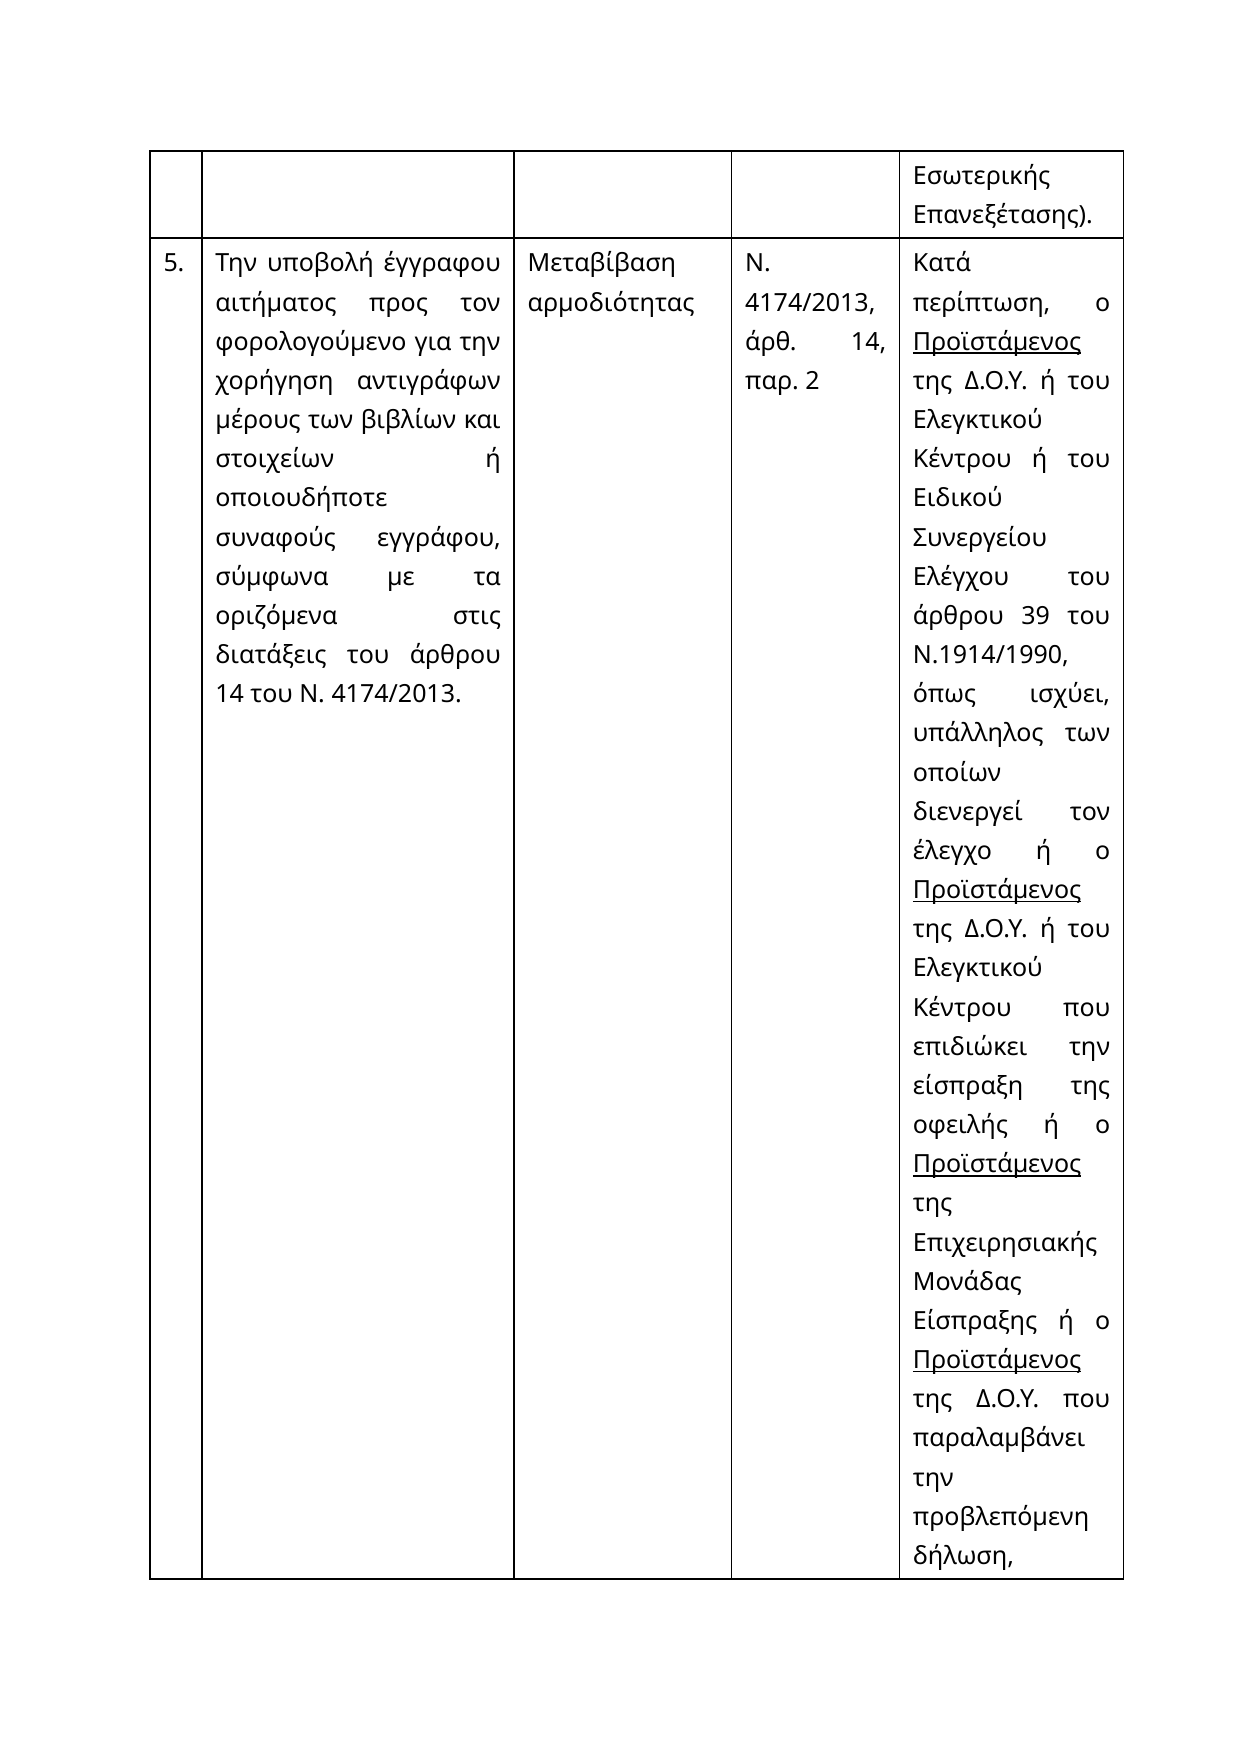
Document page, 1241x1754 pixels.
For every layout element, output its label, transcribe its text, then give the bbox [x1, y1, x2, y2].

table_header [515, 152, 731, 237]
table_cell Ν. 4174/2013, άρθ. 14, παρ. 2 [732, 239, 899, 1578]
table_header [203, 152, 513, 237]
table_header [732, 152, 899, 237]
table_header Εσωτερικής Επανεξέτασης). [900, 152, 1123, 237]
table_cell Την υποβολή έγγραφου αιτήματος προς τον φορολογούμενο για την χορήγηση αντιγράφων μέρους των βιβλίων και στοιχείων ή οποιουδήποτε συναφούς εγγράφου, σύμφωνα με τα οριζόμενα στις διατάξεις του άρθρου 14 του Ν. 4174/2013. [203, 239, 513, 1578]
table_cell Μεταβίβαση αρμοδιότητας [515, 239, 731, 1578]
table_header [151, 152, 201, 237]
table_cell Κατά περίπτωση, ο Προϊστάμενος της Δ.Ο.Υ. ή του Ελεγκτικού Κέντρου ή του Ειδικού Συνεργείου Ελέγχου του άρθρου 39 του Ν.1914/1990, όπως ισχύει, υπάλληλος των οποίων διενεργεί τον έλεγχο ή ο Προϊστάμενος της Δ.Ο.Υ. ή του Ελεγκτικού Κέντρου που επιδιώκει την είσπραξη της οφειλής ή ο Προϊστάμενος της Επιχειρησιακής Μονάδας Είσπραξης ή ο Προϊστάμενος της Δ.Ο.Υ. που παραλαμβάνει την προβλεπόμενη δήλωση, [900, 239, 1123, 1578]
table_cell 5. [151, 239, 201, 1578]
